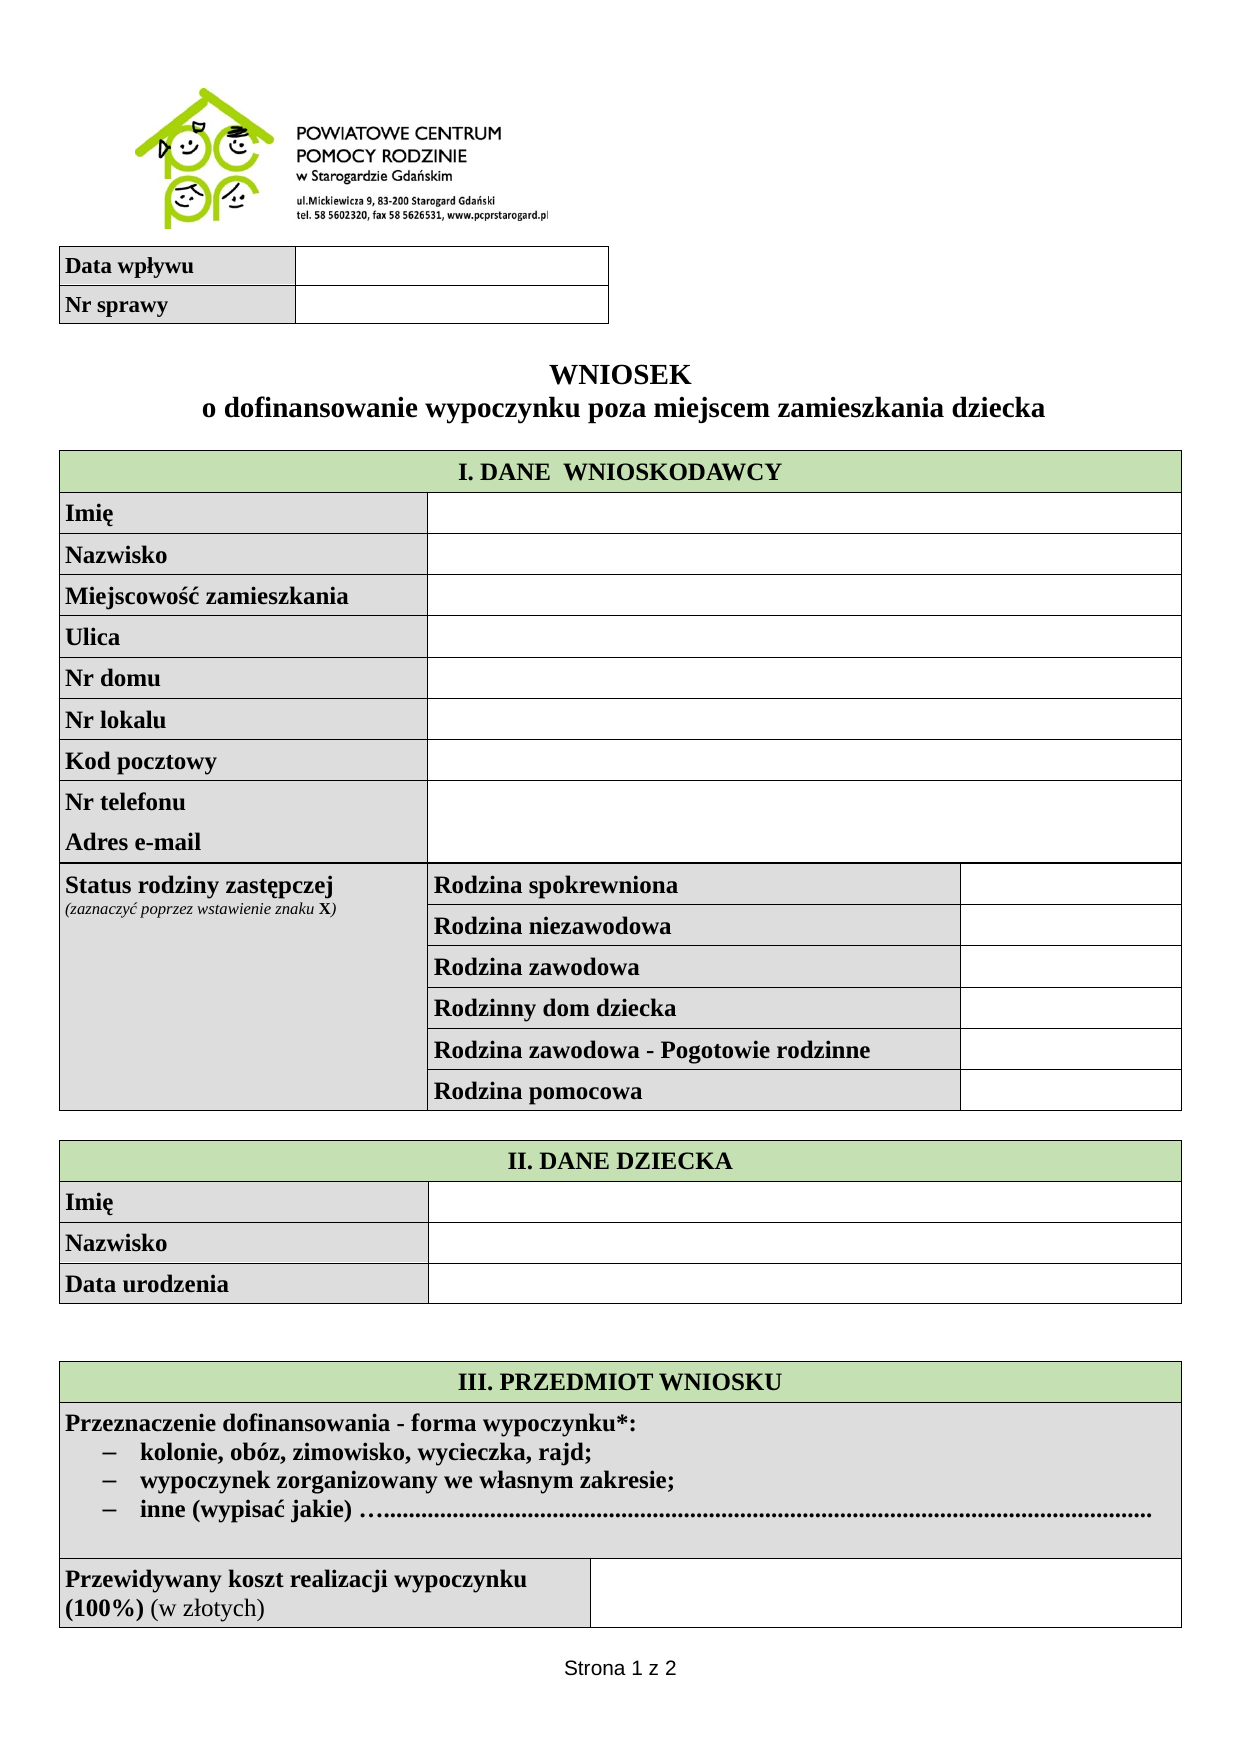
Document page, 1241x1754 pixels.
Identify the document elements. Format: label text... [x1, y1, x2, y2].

table_cell [961, 905, 1181, 945]
table_cell Data urodzenia [60, 1264, 428, 1303]
table_cell Rodzina zawodowa - Pogotowie rodzinne [428, 1029, 960, 1069]
table_cell Przewidywany koszt realizacji wypoczynku (100%) (w złotych) [60, 1559, 590, 1627]
table_cell [591, 1559, 1181, 1627]
text WNIOSEK [59, 357, 1181, 391]
table_cell [428, 534, 1181, 574]
table_cell Przeznaczenie dofinansowania - forma wypoczynku*: kolonie, obóz, zimowisko, wycieczka, rajd; wypoczynek zorganizowany we własnym zakresie; inne (wypisać jakie) …........................................................................................................................... [60, 1403, 1181, 1558]
table_cell Nazwisko [60, 1223, 428, 1262]
table_header [961, 864, 1181, 904]
text o dofinansowanie wypoczynku poza miejscem zamieszkania dziecka [59, 391, 1181, 424]
table_header I. DANE WNIOSKODAWCY [60, 451, 1181, 492]
table_cell [428, 740, 1181, 780]
table_header Rodzina spokrewniona [428, 864, 960, 904]
table_cell Nr domu [60, 658, 427, 698]
table_cell [428, 493, 1181, 533]
table_cell [428, 616, 1181, 657]
table_cell Nr sprawy [60, 286, 295, 323]
table_header II. DANE DZIECKA [60, 1141, 1181, 1181]
table_cell Adres e-mail [60, 822, 427, 862]
table_cell Ulica [60, 616, 427, 657]
table_cell Nr lokalu [60, 699, 427, 739]
table_cell [428, 822, 1181, 862]
table_cell [296, 286, 608, 323]
table_header [296, 247, 608, 284]
table_cell Imię [60, 1182, 428, 1222]
table_cell [429, 1182, 1181, 1222]
table_cell Miejscowość zamieszkania [60, 575, 427, 615]
table_header III. PRZEDMIOT WNIOSKU [60, 1362, 1181, 1402]
table_cell [429, 1264, 1181, 1303]
table_cell [961, 1070, 1181, 1110]
table_header Data wpływu [60, 247, 295, 284]
table_cell Imię [60, 493, 427, 533]
table_cell Nr telefonu [60, 781, 427, 822]
table_cell Kod pocztowy [60, 740, 427, 780]
table_cell Rodzina niezawodowa [428, 905, 960, 945]
table_cell [428, 575, 1181, 615]
table_cell Nazwisko [60, 534, 427, 574]
table_cell Rodzina pomocowa [428, 1070, 960, 1110]
table_cell [428, 658, 1181, 698]
table_cell [428, 699, 1181, 739]
table_cell Rodzinny dom dziecka [428, 988, 960, 1028]
table_cell [961, 946, 1181, 987]
table_cell [961, 988, 1181, 1028]
table_cell [428, 781, 1181, 822]
table_cell [429, 1223, 1181, 1262]
table_header Status rodziny zastępczej (zaznaczyć poprzez wstawienie znaku X) [60, 864, 427, 1110]
table_cell Rodzina zawodowa [428, 946, 960, 987]
table_cell [961, 1029, 1181, 1069]
